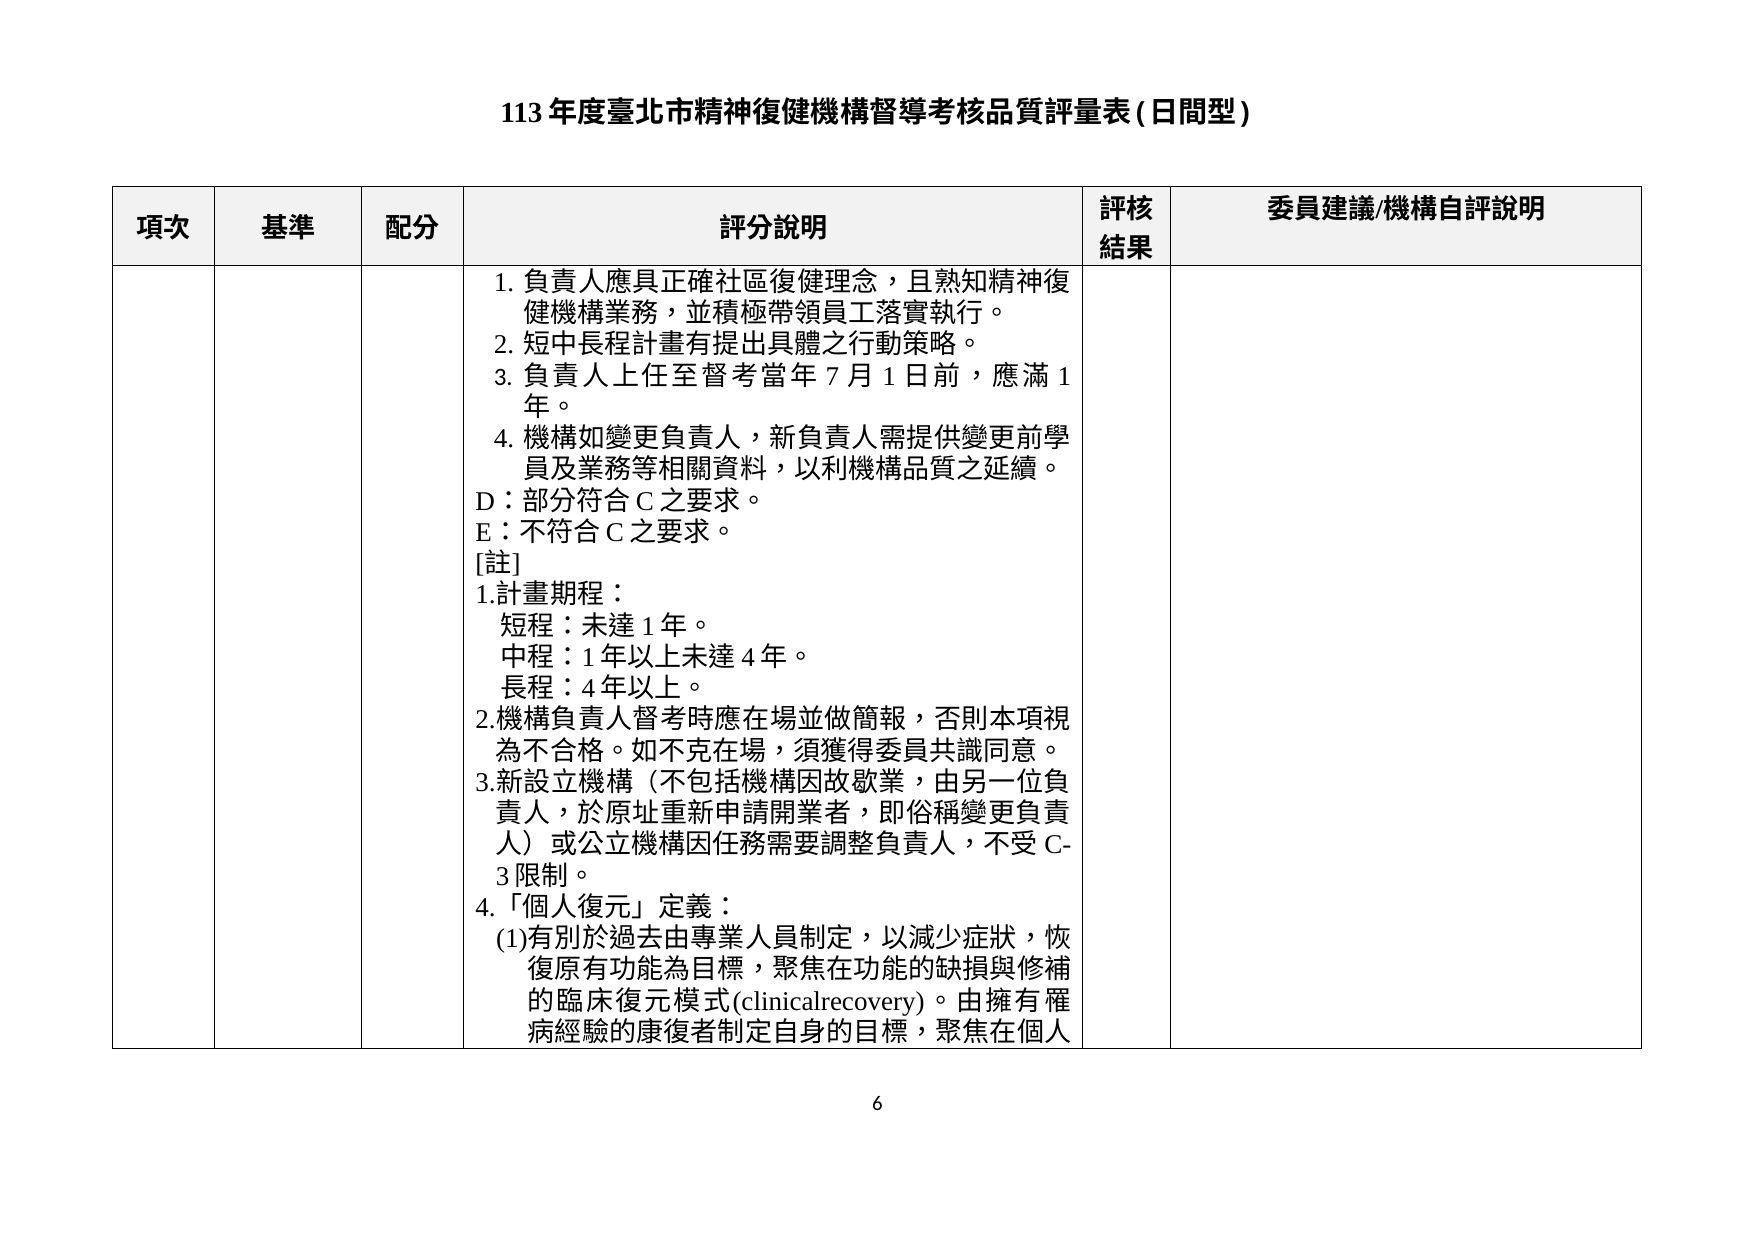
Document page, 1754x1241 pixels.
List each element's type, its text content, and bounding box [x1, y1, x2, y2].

table_cell [362, 266, 463, 1048]
table_header 評核 結果 [1083, 187, 1170, 265]
table_header 評分說明 [464, 187, 1082, 265]
table_cell [1083, 266, 1170, 1048]
table_header 項次 [113, 187, 214, 265]
table_cell [1171, 266, 1641, 1048]
table_header 委員建議/機構自評說明 [1171, 187, 1641, 265]
table_cell 目的： 機構負責人應運用「個人復元」及「社區支持」理念，並依據工作手冊所述及之機構理念、願景及任務等，發展對社區復健及經營理念，以此提出短中長程計畫及執行成效之說明，確實履行在社區復健之角色及任務，以達永續經營。 A： 符合B，且過去擬訂之中長程計畫至目前已有具體成效；或「進行中」之中長程計畫「具體可行」。 具備財務規劃及管理能力，能提供員工優質福利與服務對象復健服務品質。 B： 符合C，且短中長程計畫能提出落實個人復元及社區支持理念之具體策略與作為，並進行追蹤及檢討。 負責人上任至督考當年7月1日前，應滿3年。 C： 負責人應具正確社區復健理念，且熟知精神復健機構業務，並積極帶領員工落實執行。 短中長程計畫有提出具體之行動策略。 負責人上任至督考當年7月1日前，應滿1年。 機構如變更負責人，新負責人需提供變更前學員及業務等相關資料，以利機構品質之延續。 D：部分符合C之要求。 E：不符合C之要求。 [註] 1.計畫期程： 短程：未達1年。 中程：1年以上未達4年。 長程：4年以上。 2.機構負責人督考時應在場並做簡報，否則本項視為不合格。如不克在場，須獲得委員共識同意。 3.新設立機構（不包括機構因故歇業，由另一位負責人，於原址重新申請開業者，即俗稱變更負責人）或公立機構因任務需要調整負責人，不受C-3限制。 4.「個人復元」定義： (1)有別於過去由專業人員制定，以減少症狀，恢復原有功能為目標，聚焦在功能的缺損與修補的臨床復元模式(clinicalrecovery)。由擁有罹病經驗的康復者制定自身的目標，聚焦在個人的發展性，發展病人以外的身分與社會角色，重新建構罹患精神病，係具個人意義的經歷與挑戰，從而主動承擔起對自己身心健康的責任，建立正常穩定的生活架構，在社區生活、工作或學習。工作人員的任務係確認、擴展與支持學員達成生活目標，而非修補問題，也並非帶領他們復元。 (2)促進以人為本的復元過程的架構(CHIME)包括：連結性(Connectedness)、希望(Hope)、身份(Identity)、意義(Meaning)及充權(Empowerment)。 5.「社區支持」定義：指運用社區資源，提供病人於社區生活中所需之居住、安置、就學、就業、就養、就醫、社會參與自立生活及其他支持措施與協助。 [464, 266, 1082, 1048]
table_header 配分 [362, 187, 463, 265]
table_cell [113, 266, 214, 1048]
table_header 基準 [215, 187, 361, 265]
table_cell [215, 266, 361, 1048]
